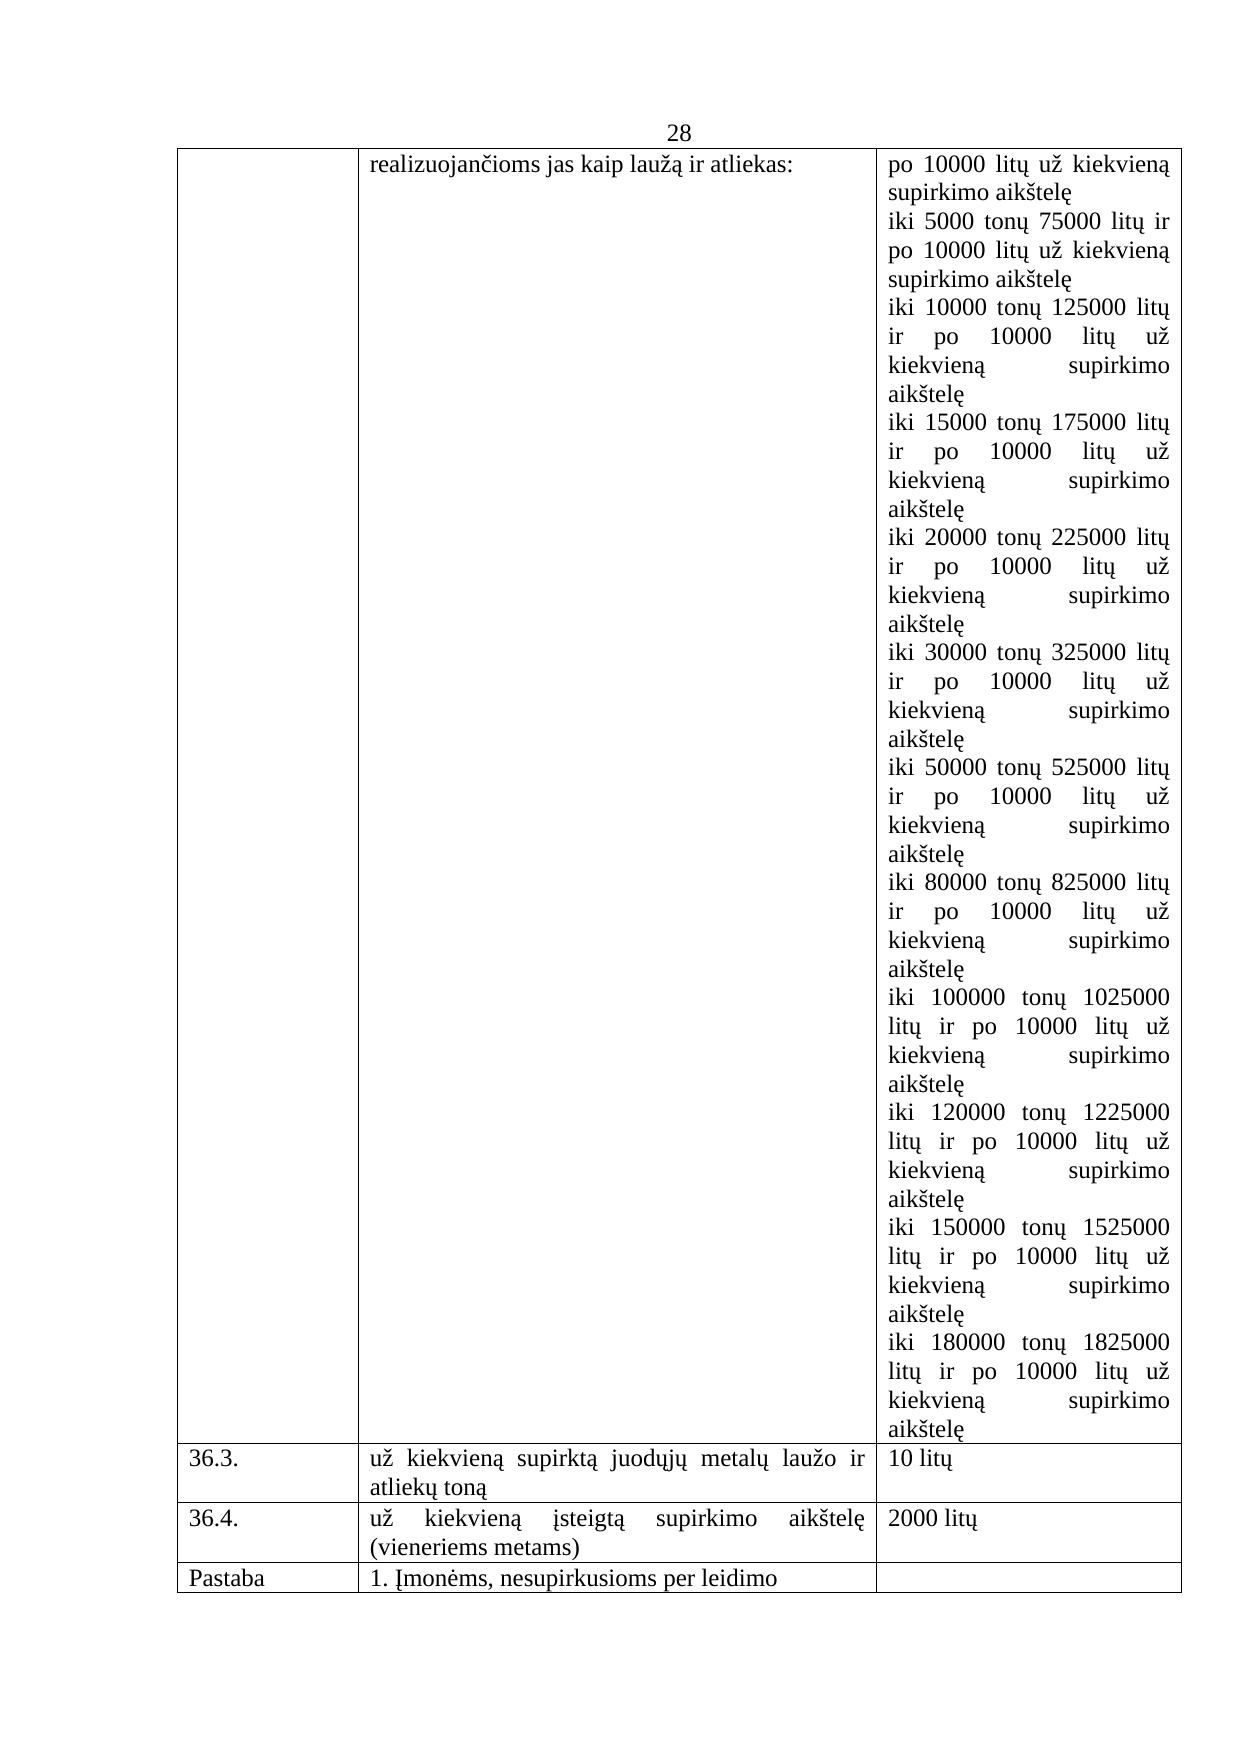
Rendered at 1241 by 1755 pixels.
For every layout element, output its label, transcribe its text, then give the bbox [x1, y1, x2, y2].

table_cell už kiekvieną įsteigtą supirkimo aikštelę (vieneriems metams) [359, 1503, 876, 1562]
table_cell už kiekvieną supirktą juodųjų metalų laužo ir atliekų toną [359, 1444, 876, 1502]
table_cell 36.3. [178, 1444, 358, 1502]
table_cell [877, 1563, 1181, 1592]
table_cell 2000 litų [877, 1503, 1181, 1562]
table_cell 1. Įmonėms, nesupirkusioms per leidimo [359, 1563, 876, 1592]
table_cell po 10000 litų už kiekvieną supirkimo aikštelę iki 5000 tonų 75000 litų ir po 10000 litų už kiekvieną supirkimo aikštelę iki 10000 tonų 125000 litų ir po 10000 litų už kiekvieną supirkimo aikštelę iki 15000 tonų 175000 litų ir po 10000 litų už kiekvieną supirkimo aikštelę iki 20000 tonų 225000 litų ir po 10000 litų už kiekvieną supirkimo aikštelę iki 30000 tonų 325000 litų ir po 10000 litų už kiekvieną supirkimo aikštelę iki 50000 tonų 525000 litų ir po 10000 litų už kiekvieną supirkimo aikštelę iki 80000 tonų 825000 litų ir po 10000 litų už kiekvieną supirkimo aikštelę iki 100000 tonų 1025000 litų ir po 10000 litų už kiekvieną supirkimo aikštelę iki 120000 tonų 1225000 litų ir po 10000 litų už kiekvieną supirkimo aikštelę iki 150000 tonų 1525000 litų ir po 10000 litų už kiekvieną supirkimo aikštelę iki 180000 tonų 1825000 litų ir po 10000 litų už kiekvieną supirkimo aikštelę [877, 149, 1181, 1442]
table_cell realizuojančioms jas kaip laužą ir atliekas: [359, 149, 876, 1442]
table_cell Pastaba [178, 1563, 358, 1592]
table_cell 36.4. [178, 1503, 358, 1562]
table_cell 10 litų [877, 1444, 1181, 1502]
table_cell [178, 149, 358, 1442]
